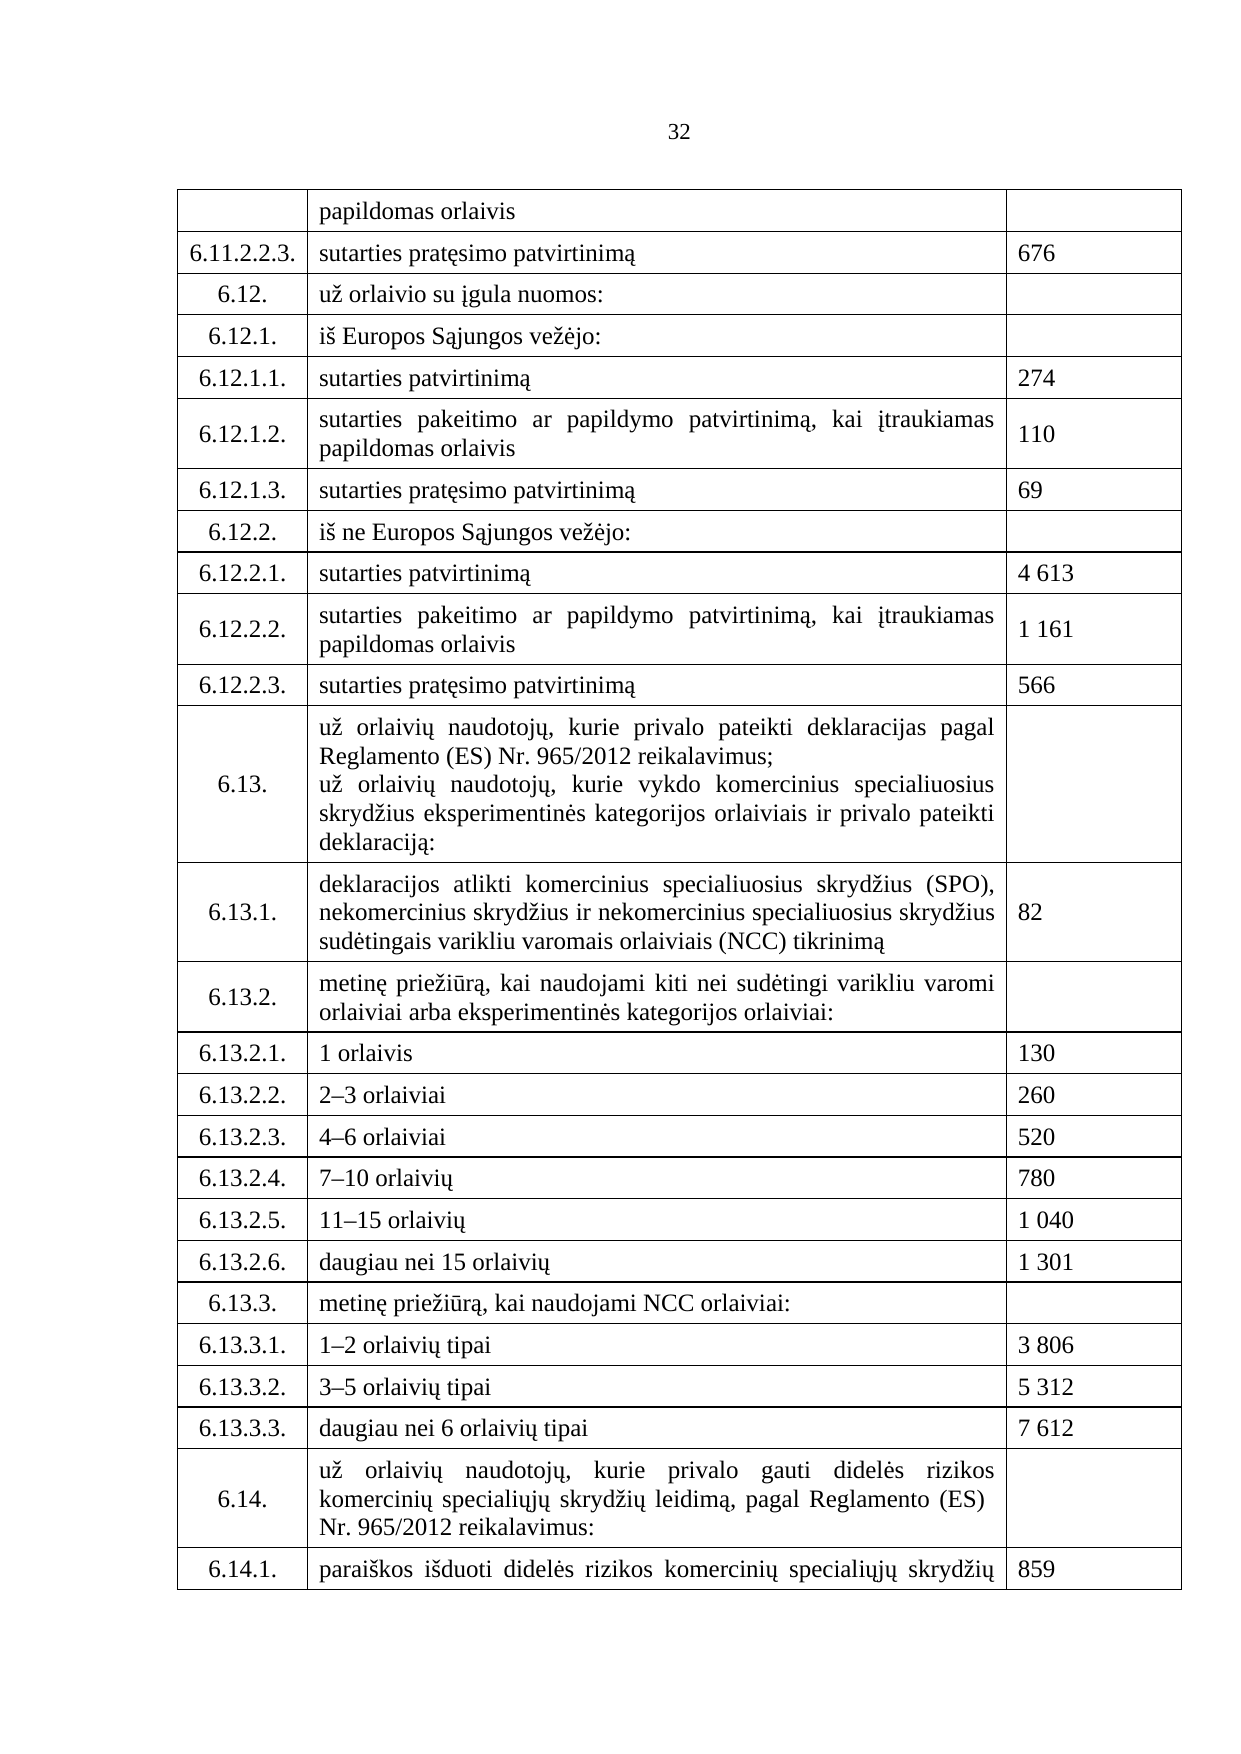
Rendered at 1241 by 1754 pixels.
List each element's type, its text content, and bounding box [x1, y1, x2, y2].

table_cell 6.13. [178, 706, 307, 862]
table_cell 6.13.2. [178, 962, 307, 1031]
table_cell 6.12.1. [178, 315, 307, 356]
table_cell 130 [1007, 1033, 1181, 1073]
table_cell daugiau nei 6 orlaivių tipai [308, 1408, 1006, 1448]
table_cell 1–2 orlaivių tipai [308, 1324, 1006, 1365]
table_cell [178, 190, 307, 231]
table_cell 7 612 [1007, 1408, 1181, 1448]
table_cell 4–6 orlaiviai [308, 1116, 1006, 1156]
table_cell 566 [1007, 665, 1181, 705]
table_cell sutarties pratęsimo patvirtinimą [308, 665, 1006, 705]
table_cell metinę priežiūrą, kai naudojami kiti nei sudėtingi varikliu varomi orlaiviai arba eksperimentinės kategorijos orlaiviai: [308, 962, 1006, 1031]
table_cell 6.12.2.3. [178, 665, 307, 705]
table_cell 6.13.2.6. [178, 1241, 307, 1281]
table_cell 6.13.3.2. [178, 1366, 307, 1406]
table_cell sutarties pakeitimo ar papildymo patvirtinimą, kai įtraukiamas papildomas orlaivis [308, 594, 1006, 663]
table_cell 260 [1007, 1074, 1181, 1115]
table_cell 6.13.1. [178, 863, 307, 961]
table_cell 3–5 orlaivių tipai [308, 1366, 1006, 1406]
table_cell 6.12.1.3. [178, 469, 307, 510]
table_cell 1 040 [1007, 1199, 1181, 1240]
table_cell 6.12.2.2. [178, 594, 307, 663]
table_cell 520 [1007, 1116, 1181, 1156]
table_cell deklaracijos atlikti komercinius specialiuosius skrydžius (SPO), nekomercinius skrydžius ir nekomercinius specialiuosius skrydžius sudėtingais varikliu varomais orlaiviais (NCC) tikrinimą [308, 863, 1006, 961]
table_cell 7–10 orlaivių [308, 1158, 1006, 1198]
table_cell 1 161 [1007, 594, 1181, 663]
table_cell 11–15 orlaivių [308, 1199, 1006, 1240]
table_cell 6.13.2.3. [178, 1116, 307, 1156]
table_cell [1007, 706, 1181, 862]
table_cell 6.13.2.2. [178, 1074, 307, 1115]
table_cell 6.14. [178, 1449, 307, 1547]
table_cell sutarties pratęsimo patvirtinimą [308, 232, 1006, 273]
table_cell daugiau nei 15 orlaivių [308, 1241, 1006, 1281]
table_cell sutarties patvirtinimą [308, 357, 1006, 398]
table_cell 3 806 [1007, 1324, 1181, 1365]
table_cell iš ne Europos Sąjungos vežėjo: [308, 511, 1006, 551]
table_cell 69 [1007, 469, 1181, 510]
table_cell [1007, 315, 1181, 356]
table_cell [1007, 511, 1181, 551]
table_cell 5 312 [1007, 1366, 1181, 1406]
table_cell 4 613 [1007, 553, 1181, 593]
table_cell 859 [1007, 1548, 1181, 1589]
table_cell 6.12.2. [178, 511, 307, 551]
table_cell 6.13.3.1. [178, 1324, 307, 1365]
table_cell 274 [1007, 357, 1181, 398]
table_cell 1 301 [1007, 1241, 1181, 1281]
table_cell iš Europos Sąjungos vežėjo: [308, 315, 1006, 356]
table_cell už orlaivių naudotojų, kurie privalo pateikti deklaracijas pagal Reglamento (ES) Nr. 965/2012 reikalavimus; už orlaivių naudotojų, kurie vykdo komercinius specialiuosius skrydžius eksperimentinės kategorijos orlaiviais ir privalo pateikti deklaraciją: [308, 706, 1006, 862]
table_cell 6.13.2.4. [178, 1158, 307, 1198]
table_cell sutarties pakeitimo ar papildymo patvirtinimą, kai įtraukiamas papildomas orlaivis [308, 399, 1006, 468]
table_cell [1007, 190, 1181, 231]
table_cell 6.13.2.1. [178, 1033, 307, 1073]
table_cell 6.12.1.1. [178, 357, 307, 398]
table_cell 6.13.2.5. [178, 1199, 307, 1240]
table_cell 1 orlaivis [308, 1033, 1006, 1073]
table_cell 6.12. [178, 274, 307, 314]
table_cell paraiškos išduoti didelės rizikos komercinių specialiųjų skrydžių [308, 1548, 1006, 1589]
table_cell 6.13.3. [178, 1283, 307, 1323]
table_cell 780 [1007, 1158, 1181, 1198]
table_cell už orlaivių naudotojų, kurie privalo gauti didelės rizikos komercinių specialiųjų skrydžių leidimą, pagal Reglamento (ES) Nr. 965/2012 reikalavimus: [308, 1449, 1006, 1547]
table_cell 6.13.3.3. [178, 1408, 307, 1448]
table_cell metinę priežiūrą, kai naudojami NCC orlaiviai: [308, 1283, 1006, 1323]
table_cell papildomas orlaivis [308, 190, 1006, 231]
table_cell 6.12.1.2. [178, 399, 307, 468]
table_cell sutarties patvirtinimą [308, 553, 1006, 593]
table_cell sutarties pratęsimo patvirtinimą [308, 469, 1006, 510]
table_cell 6.14.1. [178, 1548, 307, 1589]
table_cell 82 [1007, 863, 1181, 961]
table_cell 110 [1007, 399, 1181, 468]
table_cell 6.11.2.2.3. [178, 232, 307, 273]
table_cell 2–3 orlaiviai [308, 1074, 1006, 1115]
table_cell už orlaivio su įgula nuomos: [308, 274, 1006, 314]
table_cell 6.12.2.1. [178, 553, 307, 593]
table_cell [1007, 962, 1181, 1031]
table_cell [1007, 1449, 1181, 1547]
table_cell [1007, 1283, 1181, 1323]
table_cell 676 [1007, 232, 1181, 273]
table_cell [1007, 274, 1181, 314]
